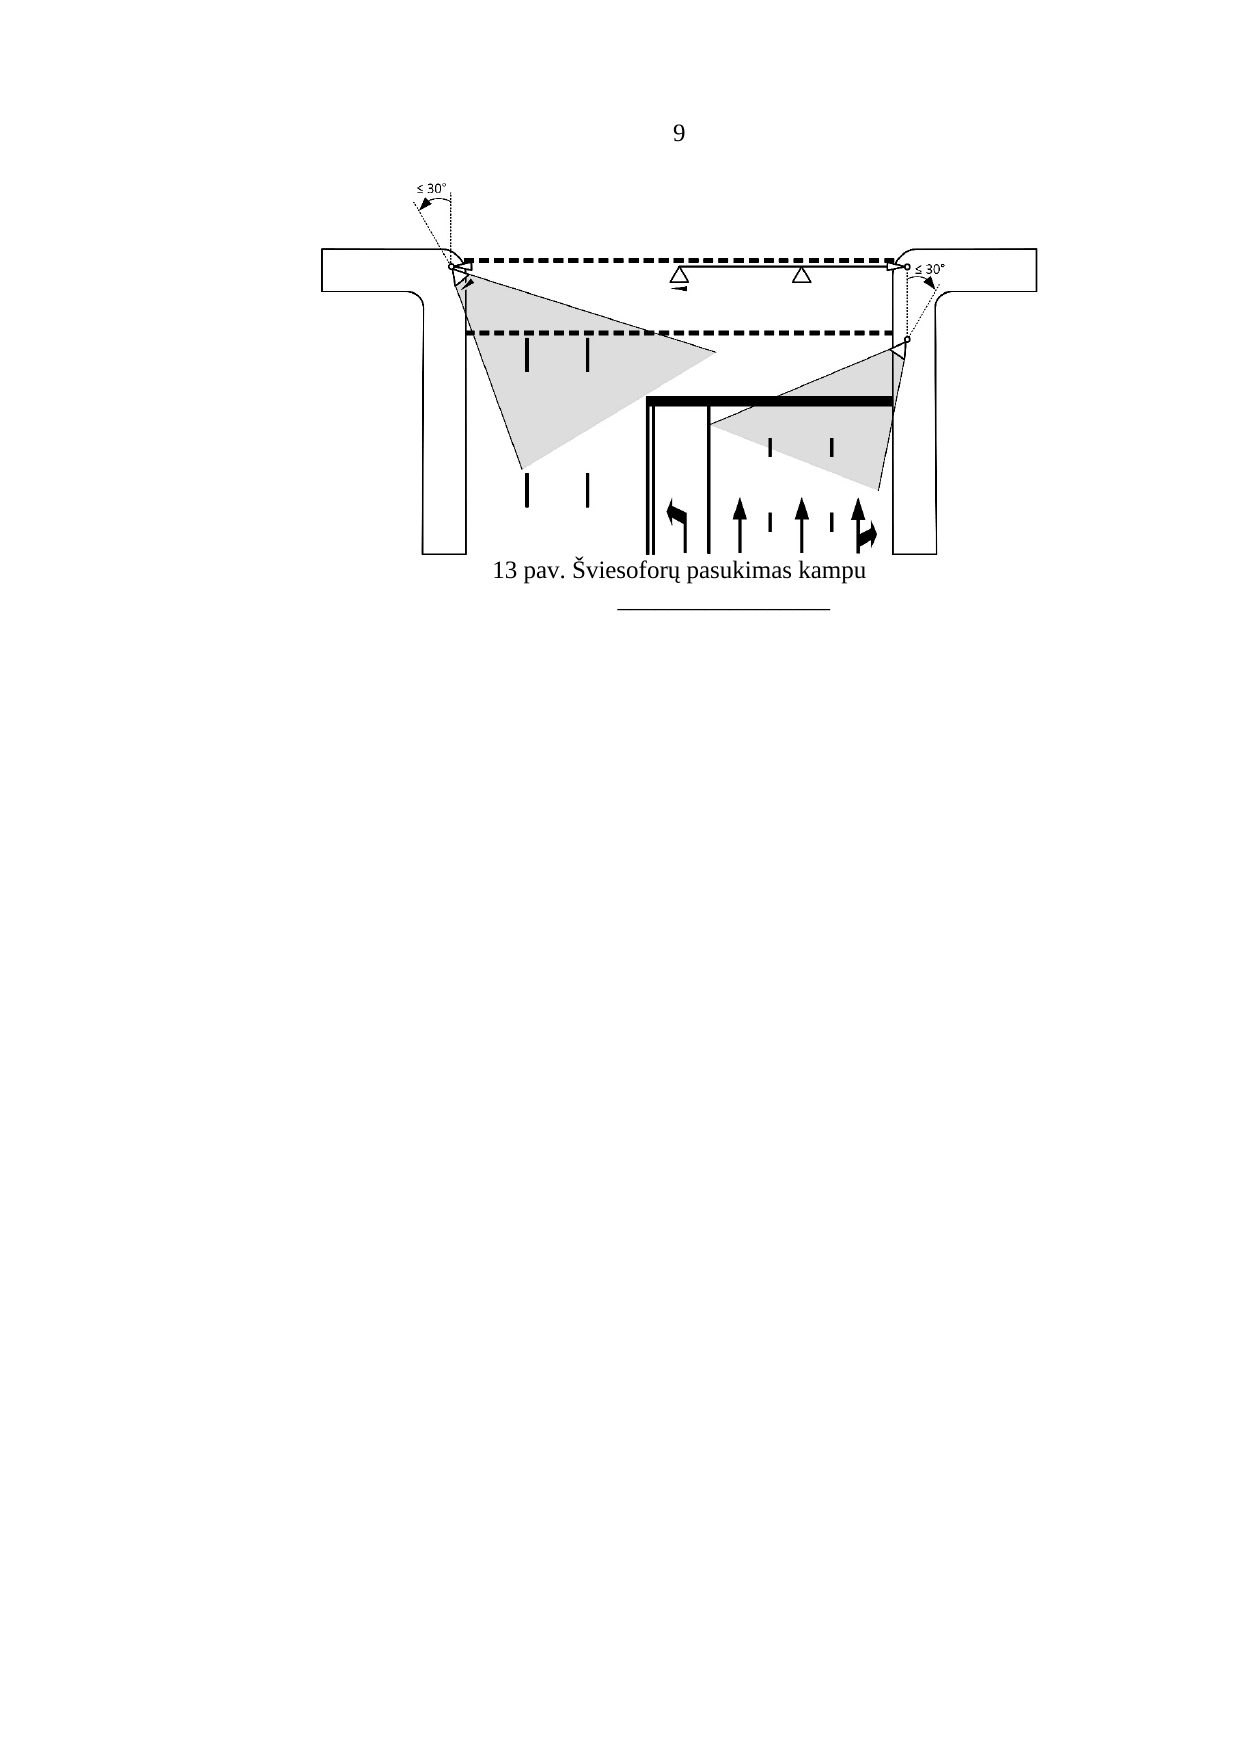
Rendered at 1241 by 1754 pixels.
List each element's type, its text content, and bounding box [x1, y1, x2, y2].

text _________________ [177, 584, 1181, 613]
text 13 pav. Šviesoforų pasukimas kampu [177, 555, 1181, 584]
